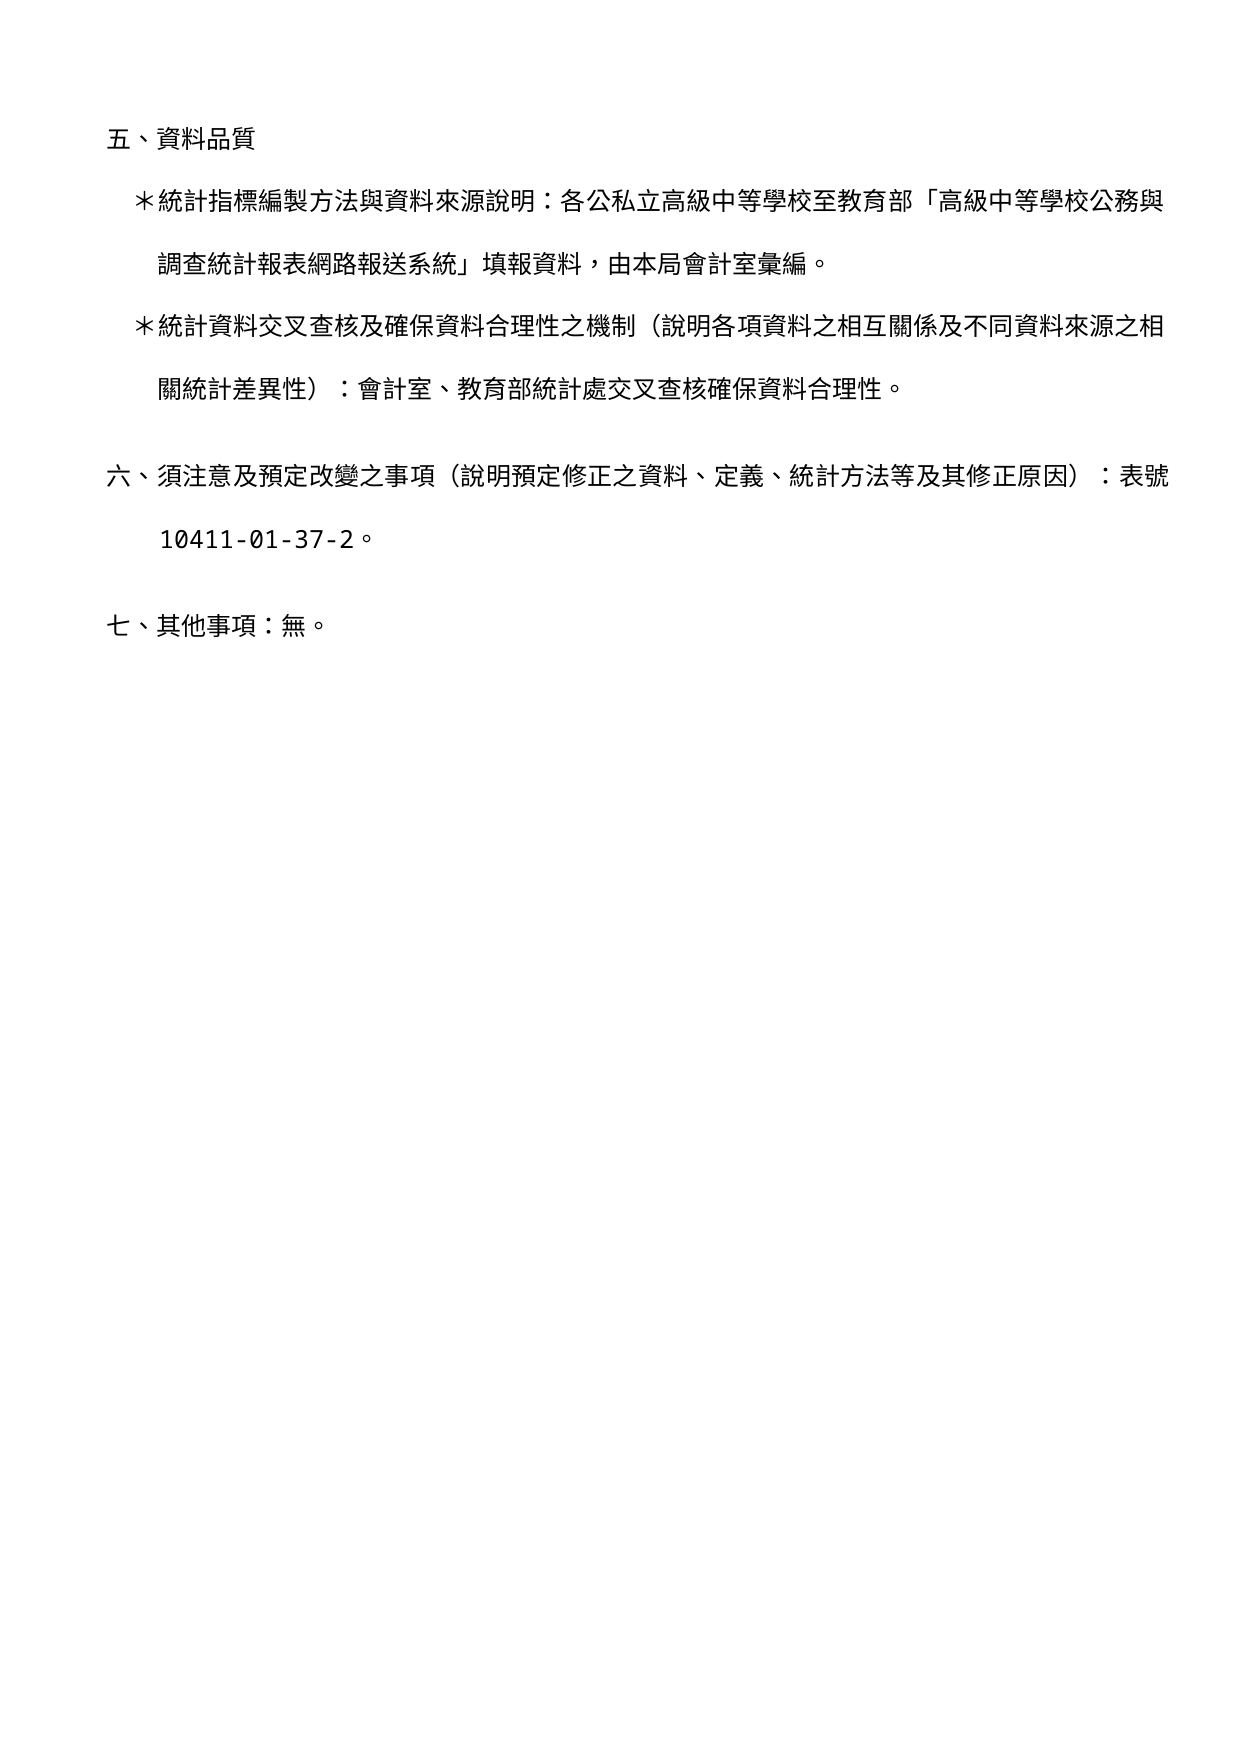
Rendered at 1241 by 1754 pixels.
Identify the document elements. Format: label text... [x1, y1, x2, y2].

text ＊統計資料交叉查核及確保資料合理性之機制（說明各項資料之相互關係及不同資料來源之相關統計差異性）：會計室、教育部統計處交叉查核確保資料合理性。 [133, 283, 1169, 408]
text 七、其他事項：無。 [106, 583, 1169, 646]
text 六、須注意及預定改變之事項（說明預定修正之資料、定義、統計方法等及其修正原因）：表號10411-01-37-2。 [106, 433, 1169, 558]
text ＊統計指標編製方法與資料來源說明：各公私立高級中等學校至教育部「高級中等學校公務與調查統計報表網路報送系統」填報資料，由本局會計室彙編。 [133, 158, 1169, 283]
text 五、資料品質 [106, 96, 1169, 158]
